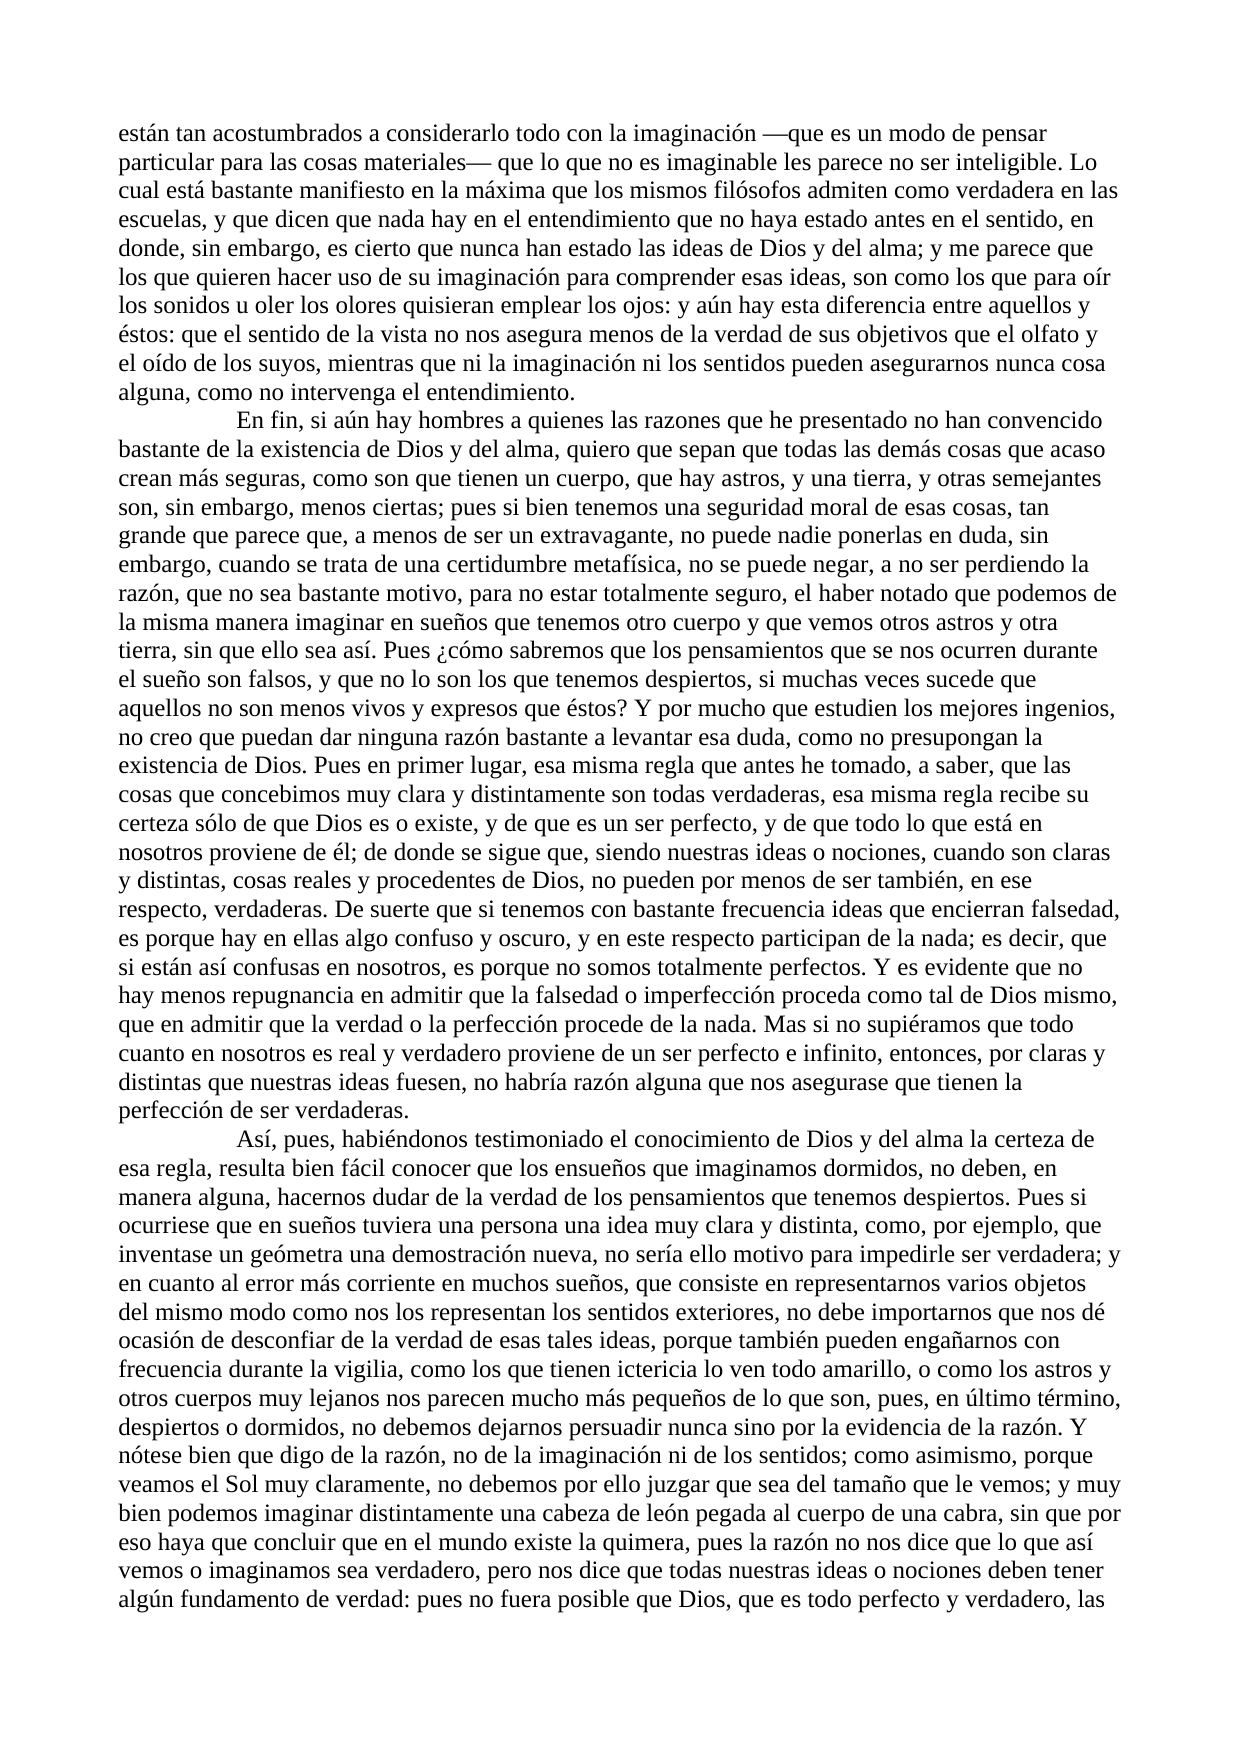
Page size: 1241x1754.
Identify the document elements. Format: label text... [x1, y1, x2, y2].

text En fin, si aún hay hombres a quienes las razones que he presentado no han convencido bastante de la existencia de Dios y del alma, quiero que sepan que todas las demás cosas que acaso crean más seguras, como son que tienen un cuerpo, que hay astros, y una tierra, y otras semejantes son, sin embargo, menos ciertas; pues si bien tenemos una seguridad moral de esas cosas, tan grande que parece que, a menos de ser un extravagante, no puede nadie ponerlas en duda, sin embargo, cuando se trata de una certidumbre metafísica, no se puede negar, a no ser perdiendo la razón, que no sea bastante motivo, para no estar totalmente seguro, el haber notado que podemos de la misma manera imaginar en sueños que tenemos otro cuerpo y que vemos otros astros y otra tierra, sin que ello sea así. Pues ¿cómo sabremos que los pensamientos que se nos ocurren durante el sueño son falsos, y que no lo son los que tenemos despiertos, si muchas veces sucede que aquellos no son menos vivos y expresos que éstos? Y por mucho que estudien los mejores ingenios, no creo que puedan dar ninguna razón bastante a levantar esa duda, como no presupongan la existencia de Dios. Pues en primer lugar, esa misma regla que antes he tomado, a saber, que las cosas que concebimos muy clara y distintamente son todas verdaderas, esa misma regla recibe su certeza sólo de que Dios es o existe, y de que es un ser perfecto, y de que todo lo que está en nosotros proviene de él; de donde se sigue que, siendo nuestras ideas o nociones, cuando son claras y distintas, cosas reales y procedentes de Dios, no pueden por menos de ser también, en ese respecto, verdaderas. De suerte que si tenemos con bastante frecuencia ideas que encierran falsedad, es porque hay en ellas algo confuso y oscuro, y en este respecto participan de la nada; es decir, que si están así confusas en nosotros, es porque no somos totalmente perfectos. Y es evidente que no hay menos repugnancia en admitir que la falsedad o imperfección proceda como tal de Dios mismo, que en admitir que la verdad o la perfección procede de la nada. Mas si no supiéramos que todo cuanto en nosotros es real y verdadero proviene de un ser perfecto e infinito, entonces, por claras y distintas que nuestras ideas fuesen, no habría razón alguna que nos asegurase que tienen la perfección de ser verdaderas. [118, 406, 1122, 1124]
text Así, pues, habiéndonos testimoniado el conocimiento de Dios y del alma la certeza de esa regla, resulta bien fácil conocer que los ensueños que imaginamos dormidos, no deben, en manera alguna, hacernos dudar de la verdad de los pensamientos que tenemos despiertos. Pues si ocurriese que en sueños tuviera una persona una idea muy clara y distinta, como, por ejemplo, que inventase un geómetra una demostración nueva, no sería ello motivo para impedirle ser verdadera; y en cuanto al error más corriente en muchos sueños, que consiste en representarnos varios objetos del mismo modo como nos los representan los sentidos exteriores, no debe importarnos que nos dé ocasión de desconfiar de la verdad de esas tales ideas, porque también pueden engañarnos con frecuencia durante la vigilia, como los que tienen ictericia lo ven todo amarillo, o como los astros y otros cuerpos muy lejanos nos parecen mucho más pequeños de lo que son, pues, en último término, despiertos o dormidos, no debemos dejarnos persuadir nunca sino por la evidencia de la razón. Y nótese bien que digo de la razón, no de la imaginación ni de los sentidos; como asimismo, porque veamos el Sol muy claramente, no debemos por ello juzgar que sea del tamaño que le vemos; y muy bien podemos imaginar distintamente una cabeza de león pegada al cuerpo de una cabra, sin que por eso haya que concluir que en el mundo existe la quimera, pues la razón no nos dice que lo que así vemos o imaginamos sea verdadero, pero nos dice que todas nuestras ideas o nociones deben tener algún fundamento de verdad: pues no fuera posible que Dios, que es todo perfecto y verdadero, las [118, 1124, 1122, 1613]
text están tan acostumbrados a considerarlo todo con la imaginación —que es un modo de pensar particular para las cosas materiales— que lo que no es imaginable les parece no ser inteligible. Lo cual está bastante manifiesto en la máxima que los mismos filósofos admiten como verdadera en las escuelas, y que dicen que nada hay en el entendimiento que no haya estado antes en el sentido, en donde, sin embargo, es cierto que nunca han estado las ideas de Dios y del alma; y me parece que los que quieren hacer uso de su imaginación para comprender esas ideas, son como los que para oír los sonidos u oler los olores quisieran emplear los ojos: y aún hay esta diferencia entre aquellos y éstos: que el sentido de la vista no nos asegura menos de la verdad de sus objetivos que el olfato y el oído de los suyos, mientras que ni la imaginación ni los sentidos pueden asegurarnos nunca cosa alguna, como no intervenga el entendimiento. [118, 118, 1122, 406]
